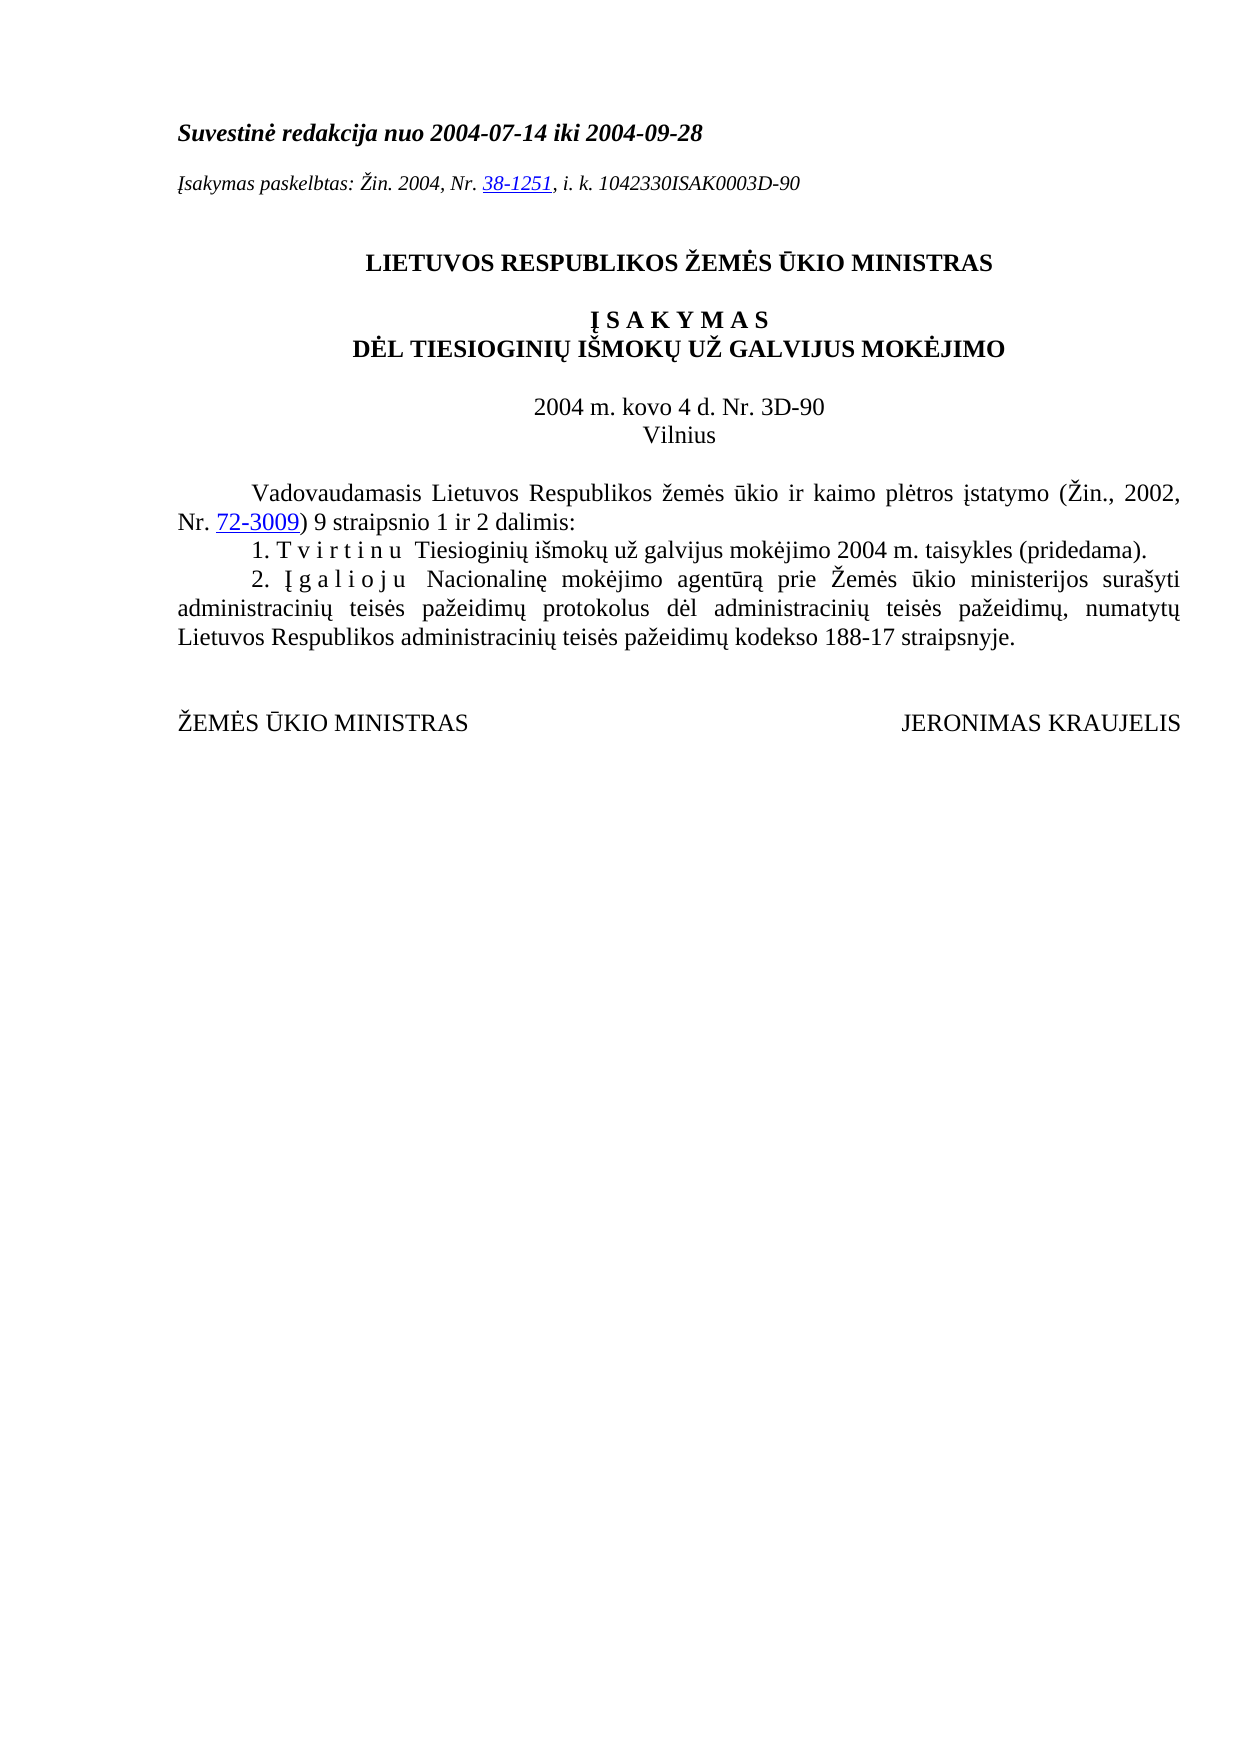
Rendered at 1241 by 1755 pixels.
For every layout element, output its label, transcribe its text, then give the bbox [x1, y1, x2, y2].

text LIETUVOS RESPUBLIKOS ŽEMĖS ŪKIO MINISTRAS [177, 248, 1181, 277]
text ŽEMĖS ŪKIO MINISTRAS JERONIMAS KRAUJELIS [177, 708, 1181, 737]
text Įsakymas paskelbtas: Žin. 2004, Nr. 38-1251, i. k. 1042330ISAK0003D-90 [177, 171, 1181, 195]
text 1. Tvirtinu Tiesioginių išmokų už galvijus mokėjimo 2004 m. taisykles (pridedama). [177, 535, 1181, 564]
text 2. Įgalioju Nacionalinę mokėjimo agentūrą prie Žemės ūkio ministerijos surašyti administracinių teisės pažeidimų protokolus dėl administracinių teisės pažeidimų, numatytų Lietuvos Respublikos administracinių teisės pažeidimų kodekso 188-17 straipsnyje. [177, 564, 1181, 650]
text Į S A K Y M A S [177, 305, 1181, 334]
text Vilnius [177, 420, 1181, 449]
text DĖL TIESIOGINIŲ IŠMOKŲ UŽ GALVIJUS MOKĖJIMO [177, 334, 1181, 363]
text Vadovaudamasis Lietuvos Respublikos žemės ūkio ir kaimo plėtros įstatymo (Žin., 2002, Nr. 72-3009) 9 straipsnio 1 ir 2 dalimis: [177, 478, 1181, 535]
text Suvestinė redakcija nuo 2004-07-14 iki 2004-09-28 [177, 118, 1181, 147]
text 2004 m. kovo 4 d. Nr. 3D-90 [177, 392, 1181, 420]
